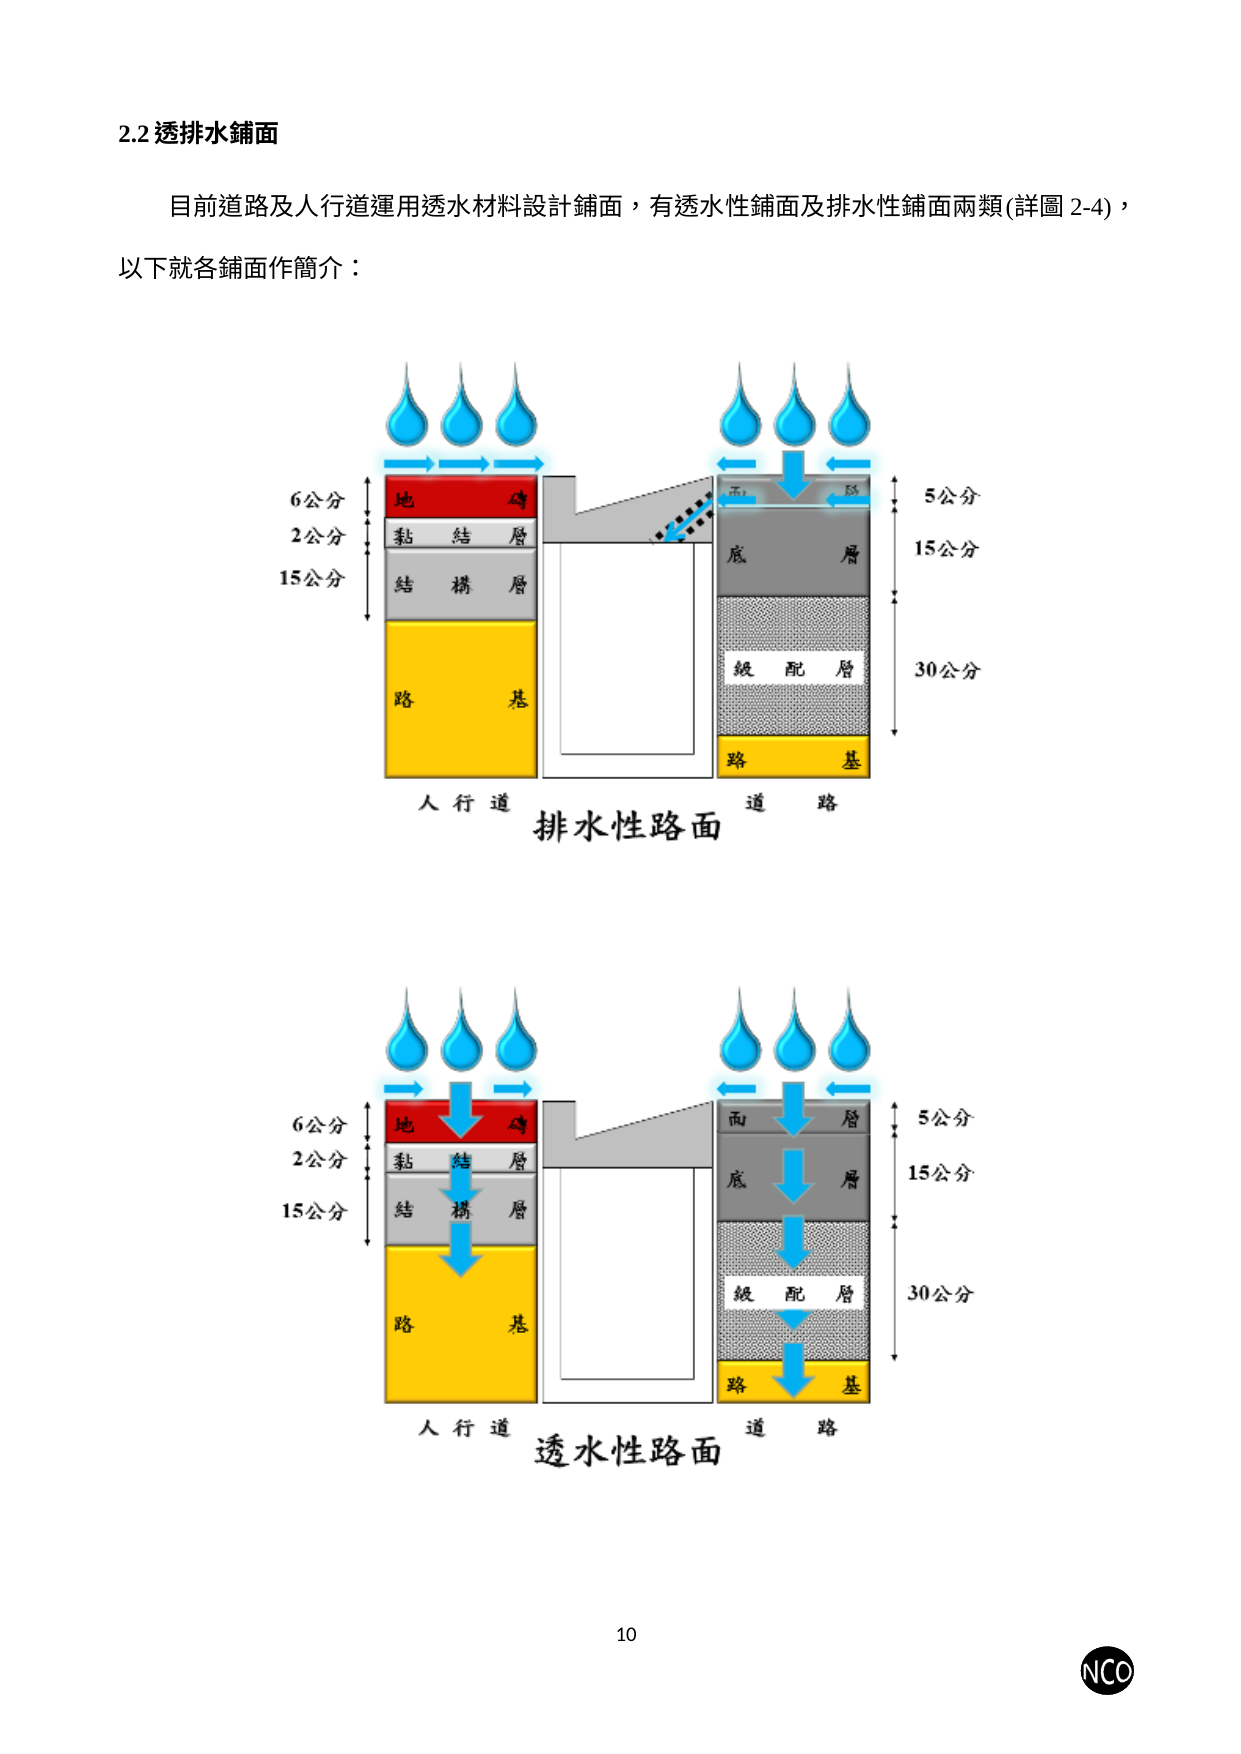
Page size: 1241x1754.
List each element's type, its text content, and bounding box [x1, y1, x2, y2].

text 2.2透排水鋪面 [103, 90, 1137, 152]
text 目前道路及人行道運用透水材料設計鋪面，有透水性鋪面及排水性鋪面兩類(詳圖2-4)，以下就各鋪面作簡介： [118, 162, 1137, 287]
